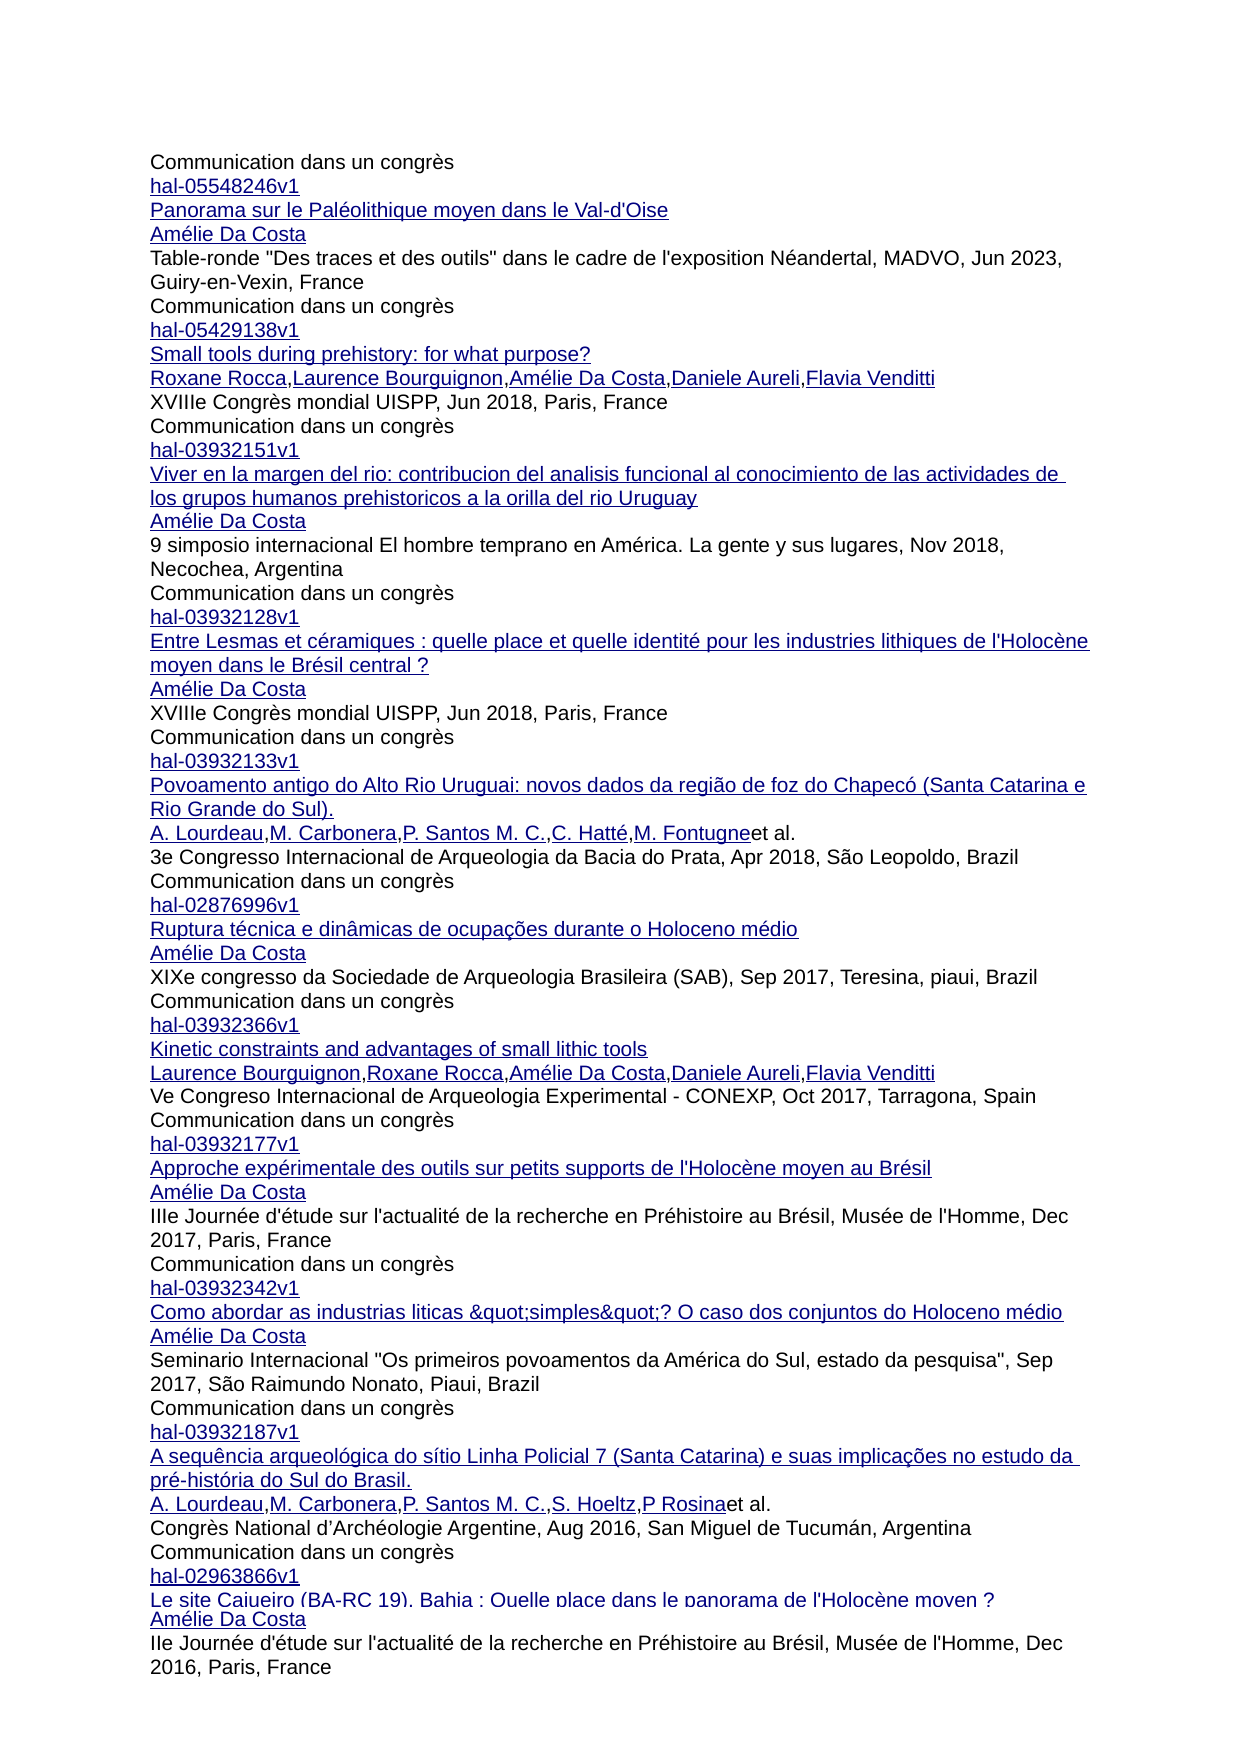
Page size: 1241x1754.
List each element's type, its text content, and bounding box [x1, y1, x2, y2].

table_cell Panorama sur le Paléolithique moyen dans le Val-d'Oise Amélie Da Costa Table-ronde "Des traces et des outils" dans le cadre de l'exposition Néandertal, MADVO, Jun 2023, Guiry-en-Vexin, France Communication dans un congrès hal-05429138v1 [150, 198, 1090, 342]
table_cell Entre Lesmas et céramiques : quelle place et quelle identité pour les industries lithiques de l'Holocène [150, 629, 1090, 650]
table_cell Kinetic constraints and advantages of small lithic tools Laurence Bourguignon,Roxane Rocca,Amélie Da Costa,Daniele Aureli,Flavia Venditti Ve Congreso Internacional de Arqueologia Experimental - CONEXP, Oct 2017, Tarragona, Spain Communication dans un congrès hal-03932177v1 [150, 1036, 1090, 1156]
table_cell Approche expérimentale des outils sur petits supports de l'Holocène moyen au Brésil Amélie Da Costa IIIe Journée d'étude sur l'actualité de la recherche en Préhistoire au Brésil, Musée de l'Homme, Dec 2017, Paris, France Communication dans un congrès hal-03932342v1 [150, 1156, 1090, 1300]
table_cell A sequência arqueológica do sítio Linha Policial 7 (Santa Catarina) e suas implicações no estudo da pré-história do Sul do Brasil. A. Lourdeau,M. Carbonera,P. Santos M. C.,S. Hoeltz,P Rosinaet al. Congrès National d’Archéologie Argentine, Aug 2016, San Miguel de Tucumán, Argentina Communication dans un congrès hal-02963866v1 [150, 1444, 1090, 1587]
table_cell Como abordar as industrias liticas &quot;simples&quot;? O caso dos conjuntos do Holoceno médio Amélie Da Costa Seminario Internacional "Os primeiros povoamentos da América do Sul, estado da pesquisa", Sep 2017, São Raimundo Nonato, Piaui, Brazil Communication dans un congrès hal-03932187v1 [150, 1300, 1090, 1444]
table_cell Communication dans un congrès hal-05548246v1 [150, 150, 1090, 198]
table_cell Small tools during prehistory: for what purpose? Roxane Rocca,Laurence Bourguignon,Amélie Da Costa,Daniele Aureli,Flavia Venditti XVIIIe Congrès mondial UISPP, Jun 2018, Paris, France Communication dans un congrès hal-03932151v1 [150, 342, 1090, 461]
table_cell Ruptura técnica e dinâmicas de ocupações durante o Holoceno médio Amélie Da Costa XIXe congresso da Sociedade de Arqueologia Brasileira (SAB), Sep 2017, Teresina, piaui, Brazil Communication dans un congrès hal-03932366v1 [150, 917, 1090, 1036]
table_cell Povoamento antigo do Alto Rio Uruguai: novos dados da região de foz do Chapecó (Santa Catarina e Rio Grande do Sul). A. Lourdeau,M. Carbonera,P. Santos M. C.,C. Hatté,M. Fontugneet al. 3e Congresso Internacional de Arqueologia da Bacia do Prata, Apr 2018, São Leopoldo, Brazil Communication dans un congrès hal-02876996v1 [150, 773, 1090, 917]
table_cell Viver en la margen del rio: contribucion del analisis funcional al conocimiento de las actividades de los grupos humanos prehistoricos a la orilla del rio Uruguay Amélie Da Costa 9 simposio internacional El hombre temprano en América. La gente y sus lugares, Nov 2018, Necochea, Argentina Communication dans un congrès hal-03932128v1 [150, 461, 1090, 629]
table_cell Le site Cajueiro (BA-RC 19), Bahia : Quelle place dans le panorama de l'Holocène moyen ? Amélie Da Costa IIe Journée d'étude sur l'actualité de la recherche en Préhistoire au Brésil, Musée de l'Homme, Dec 2016, Paris, France [150, 1588, 1090, 1679]
table_cell moyen dans le Brésil central ? Amélie Da Costa XVIIIe Congrès mondial UISPP, Jun 2018, Paris, France Communication dans un congrès hal-03932133v1 [150, 651, 1090, 773]
